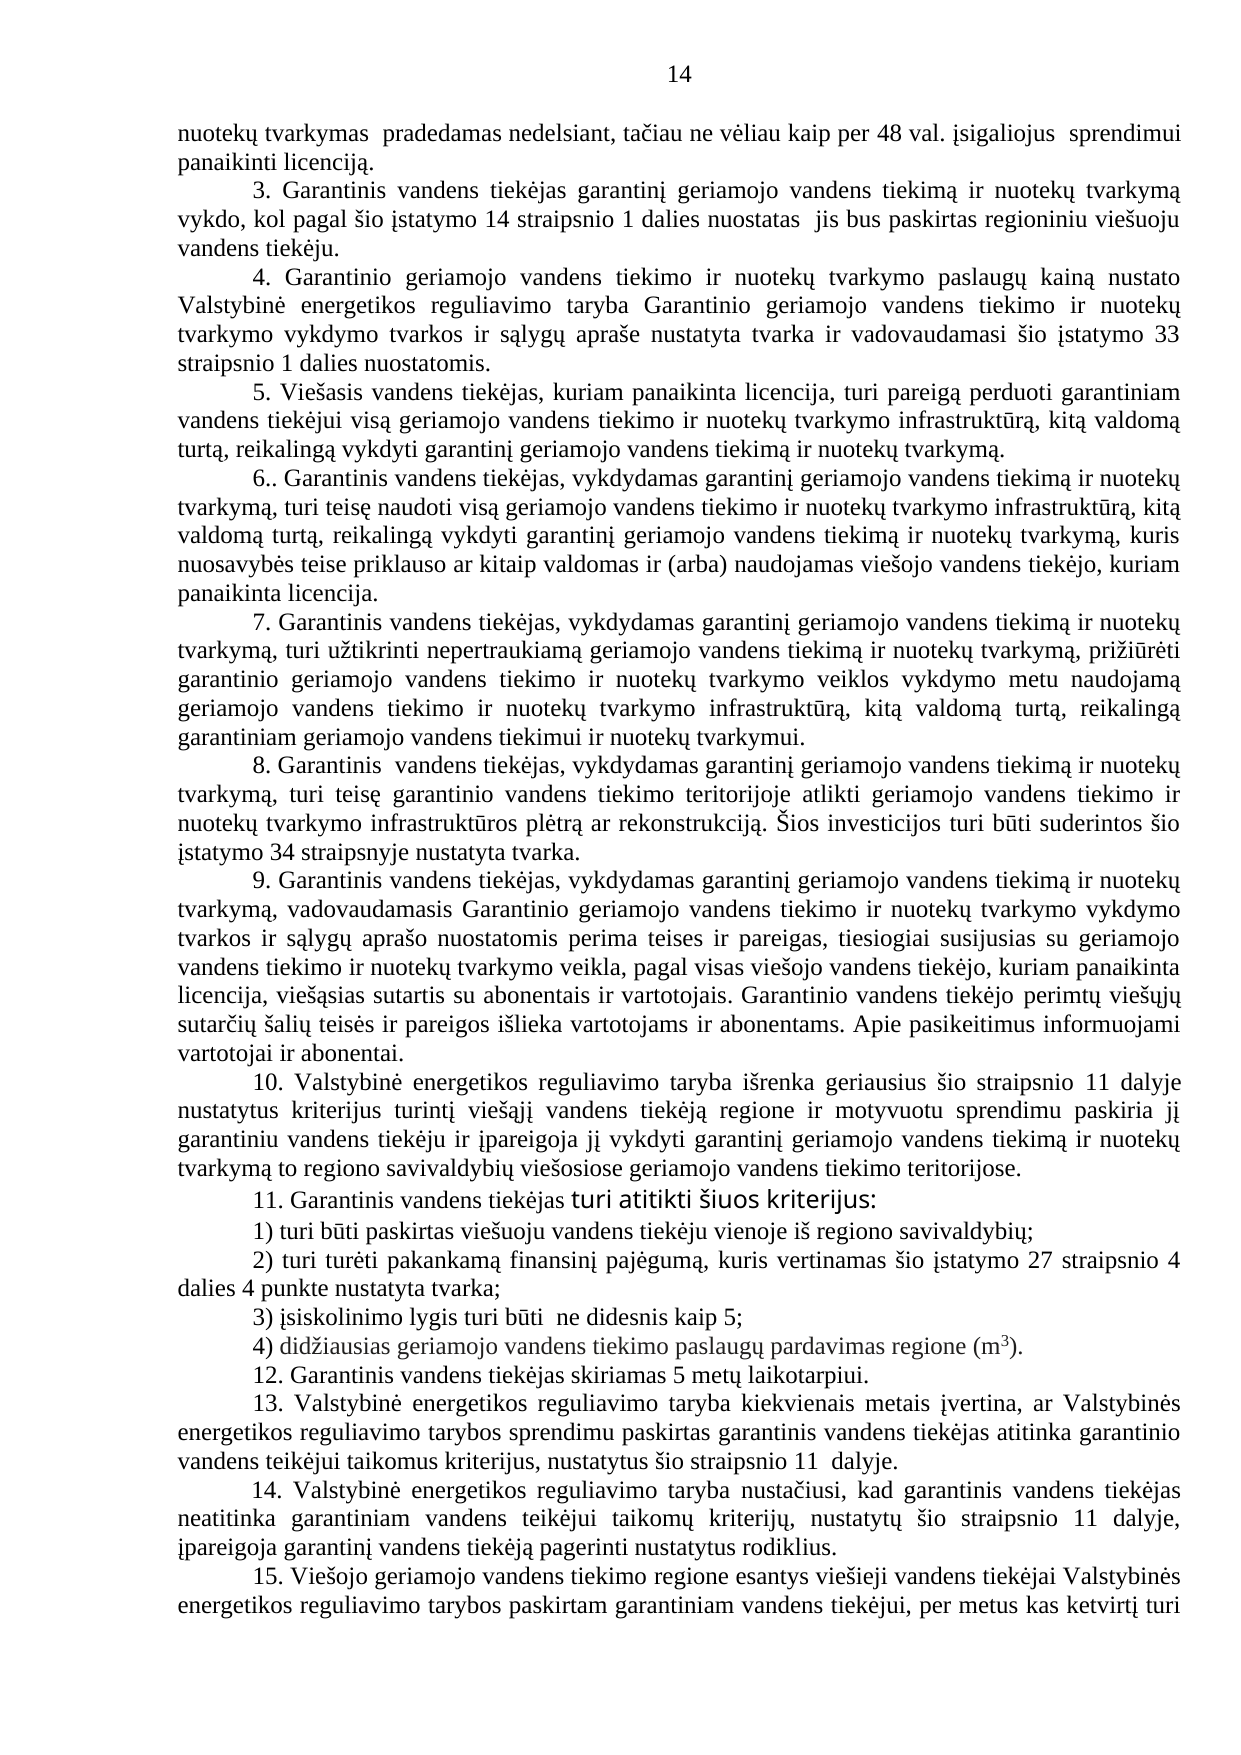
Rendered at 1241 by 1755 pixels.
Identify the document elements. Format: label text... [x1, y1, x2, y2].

text 14. Valstybinė energetikos reguliavimo taryba nustačiusi, kad garantinis vandens tiekėjas neatitinka garantiniam vandens teikėjui taikomų kriterijų, nustatytų šio straipsnio 11 dalyje, įpareigoja garantinį vandens tiekėją pagerinti nustatytus rodiklius. [177, 1475, 1181, 1561]
text 4. Garantinio geriamojo vandens tiekimo ir nuotekų tvarkymo paslaugų kainą nustato Valstybinė energetikos reguliavimo taryba Garantinio geriamojo vandens tiekimo ir nuotekų tvarkymo vykdymo tvarkos ir sąlygų apraše nustatyta tvarka ir vadovaudamasi šio įstatymo 33 straipsnio 1 dalies nuostatomis. [177, 262, 1181, 377]
text 11. Garantinis vandens tiekėjas turi atitikti šiuos kriterijus: [177, 1182, 1181, 1216]
text 8. Garantinis vandens tiekėjas, vykdydamas garantinį geriamojo vandens tiekimą ir nuotekų tvarkymą, turi teisę garantinio vandens tiekimo teritorijoje atlikti geriamojo vandens tiekimo ir nuotekų tvarkymo infrastruktūros plėtrą ar rekonstrukciją. Šios investicijos turi būti suderintos šio įstatymo 34 straipsnyje nustatyta tvarka. [177, 751, 1181, 866]
text 10. Valstybinė energetikos reguliavimo taryba išrenka geriausius šio straipsnio 11 dalyje nustatytus kriterijus turintį viešąjį vandens tiekėją regione ir motyvuotu sprendimu paskiria jį garantiniu vandens tiekėju ir įpareigoja jį vykdyti garantinį geriamojo vandens tiekimą ir nuotekų tvarkymą to regiono savivaldybių viešosiose geriamojo vandens tiekimo teritorijose. [177, 1067, 1181, 1182]
text 9. Garantinis vandens tiekėjas, vykdydamas garantinį geriamojo vandens tiekimą ir nuotekų tvarkymą, vadovaudamasis Garantinio geriamojo vandens tiekimo ir nuotekų tvarkymo vykdymo tvarkos ir sąlygų aprašo nuostatomis perima teises ir pareigas, tiesiogiai susijusias su geriamojo vandens tiekimo ir nuotekų tvarkymo veikla, pagal visas viešojo vandens tiekėjo, kuriam panaikinta licencija, viešąsias sutartis su abonentais ir vartotojais. Garantinio vandens tiekėjo perimtų viešųjų sutarčių šalių teisės ir pareigos išlieka vartotojams ir abonentams. Apie pasikeitimus informuojami vartotojai ir abonentai. [177, 866, 1181, 1067]
text nuotekų tvarkymas pradedamas nedelsiant, tačiau ne vėliau kaip per 48 val. įsigaliojus sprendimui panaikinti licenciją. [177, 118, 1181, 176]
text 13. Valstybinė energetikos reguliavimo taryba kiekvienais metais įvertina, ar Valstybinės energetikos reguliavimo tarybos sprendimu paskirtas garantinis vandens tiekėjas atitinka garantinio vandens teikėjui taikomus kriterijus, nustatytus šio straipsnio 11 dalyje. [177, 1388, 1181, 1475]
text 6.. Garantinis vandens tiekėjas, vykdydamas garantinį geriamojo vandens tiekimą ir nuotekų tvarkymą, turi teisę naudoti visą geriamojo vandens tiekimo ir nuotekų tvarkymo infrastruktūrą, kitą valdomą turtą, reikalingą vykdyti garantinį geriamojo vandens tiekimą ir nuotekų tvarkymą, kuris nuosavybės teise priklauso ar kitaip valdomas ir (arba) naudojamas viešojo vandens tiekėjo, kuriam panaikinta licencija. [177, 463, 1181, 607]
text 2) turi turėti pakankamą finansinį pajėgumą, kuris vertinamas šio įstatymo 27 straipsnio 4 dalies 4 punkte nustatyta tvarka; [177, 1245, 1181, 1302]
text 7. Garantinis vandens tiekėjas, vykdydamas garantinį geriamojo vandens tiekimą ir nuotekų tvarkymą, turi užtikrinti nepertraukiamą geriamojo vandens tiekimą ir nuotekų tvarkymą, prižiūrėti garantinio geriamojo vandens tiekimo ir nuotekų tvarkymo veiklos vykdymo metu naudojamą geriamojo vandens tiekimo ir nuotekų tvarkymo infrastruktūrą, kitą valdomą turtą, reikalingą garantiniam geriamojo vandens tiekimui ir nuotekų tvarkymui. [177, 607, 1181, 751]
text 15. Viešojo geriamojo vandens tiekimo regione esantys viešieji vandens tiekėjai Valstybinės energetikos reguliavimo tarybos paskirtam garantiniam vandens tiekėjui, per metus kas ketvirtį turi [177, 1561, 1181, 1618]
text 12. Garantinis vandens tiekėjas skiriamas 5 metų laikotarpiui. [177, 1360, 1181, 1388]
text 5. Viešasis vandens tiekėjas, kuriam panaikinta licencija, turi pareigą perduoti garantiniam vandens tiekėjui visą geriamojo vandens tiekimo ir nuotekų tvarkymo infrastruktūrą, kitą valdomą turtą, reikalingą vykdyti garantinį geriamojo vandens tiekimą ir nuotekų tvarkymą. [177, 377, 1181, 463]
text 3) įsiskolinimo lygis turi būti ne didesnis kaip 5; [177, 1302, 1181, 1331]
text 4) didžiausias geriamojo vandens tiekimo paslaugų pardavimas regione (m3). [177, 1331, 1181, 1360]
text 3. Garantinis vandens tiekėjas garantinį geriamojo vandens tiekimą ir nuotekų tvarkymą vykdo, kol pagal šio įstatymo 14 straipsnio 1 dalies nuostatas jis bus paskirtas regioniniu viešuoju vandens tiekėju. [177, 176, 1181, 262]
text 1) turi būti paskirtas viešuoju vandens tiekėju vienoje iš regiono savivaldybių; [177, 1216, 1181, 1245]
